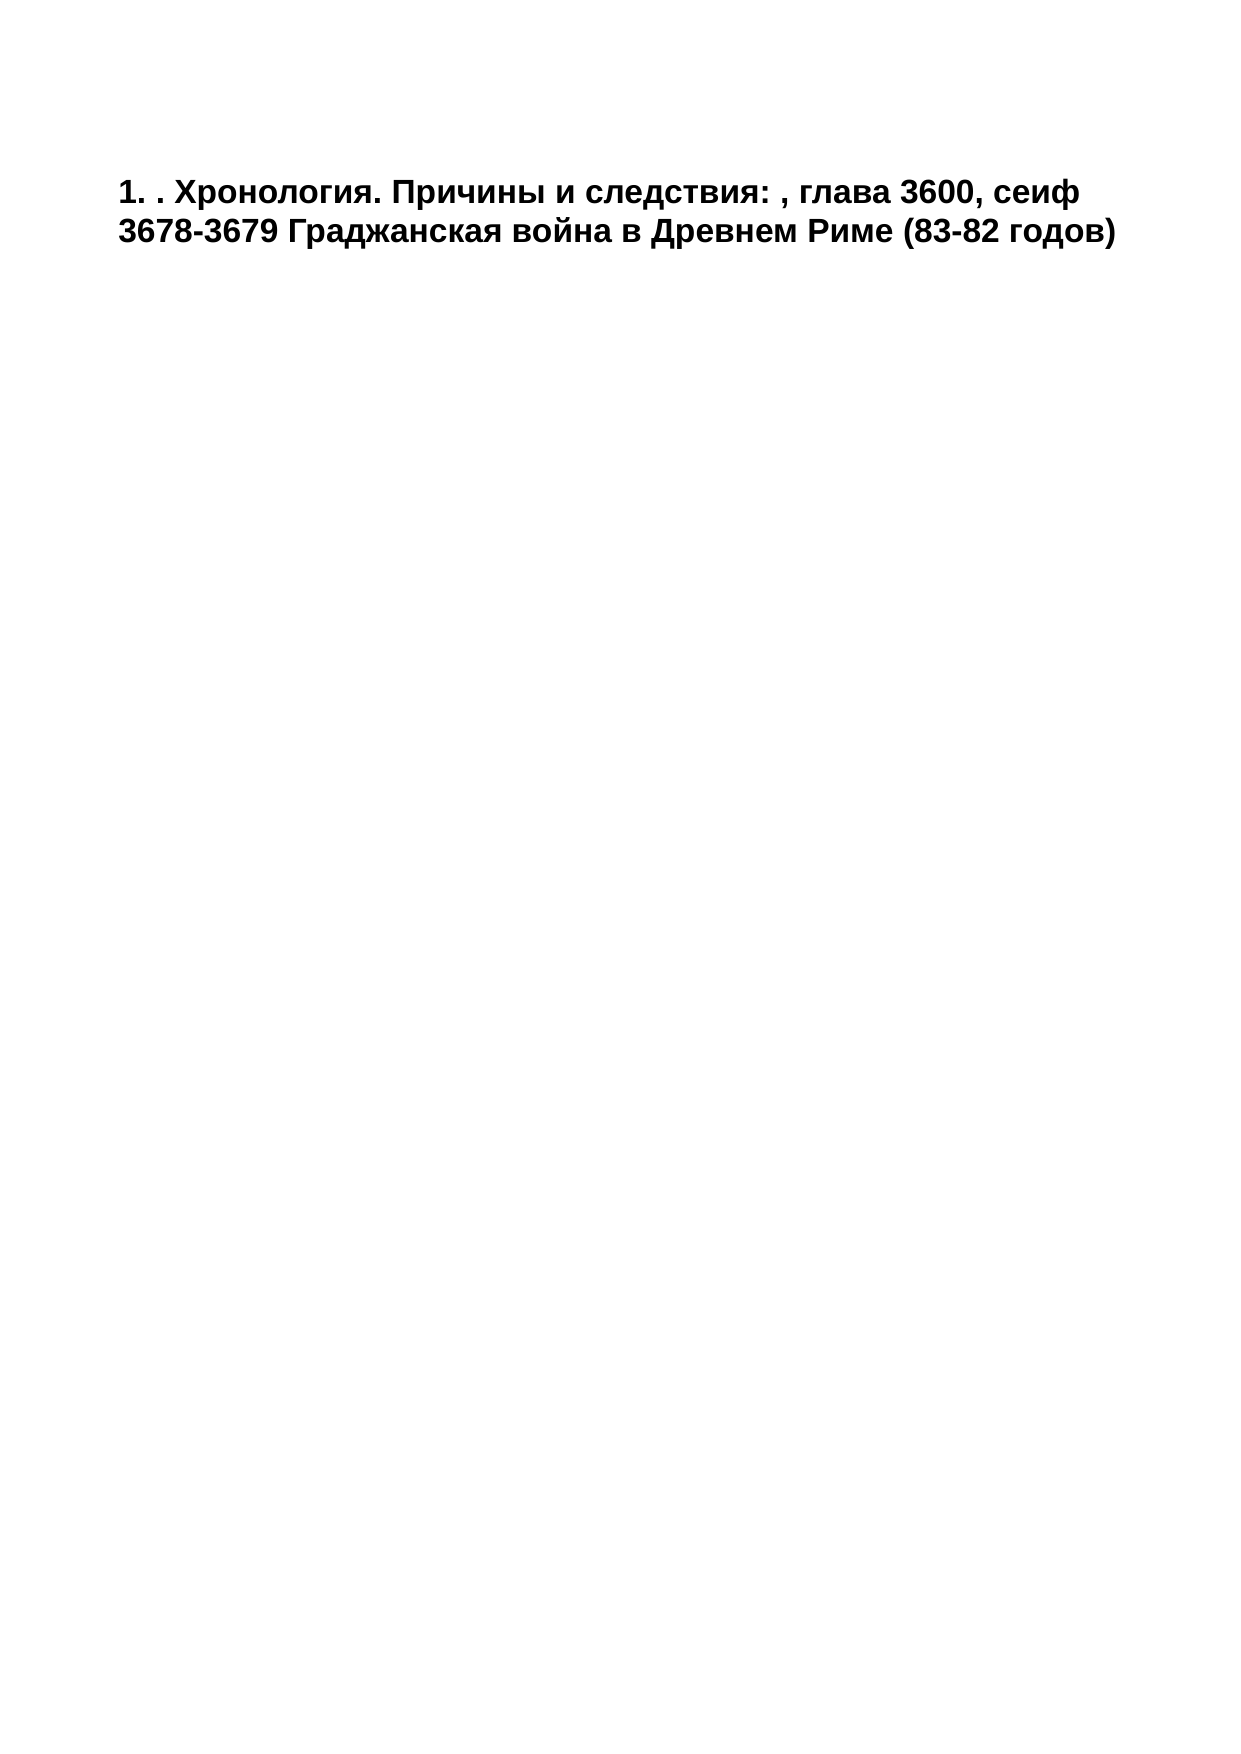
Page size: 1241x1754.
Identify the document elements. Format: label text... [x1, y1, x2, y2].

subtitle . Хронология. Причины и следствия: , глава 3600, сеиф 3678-3679 Граджанская война в Древнем Риме (83-82 годов) [118, 147, 1122, 204]
